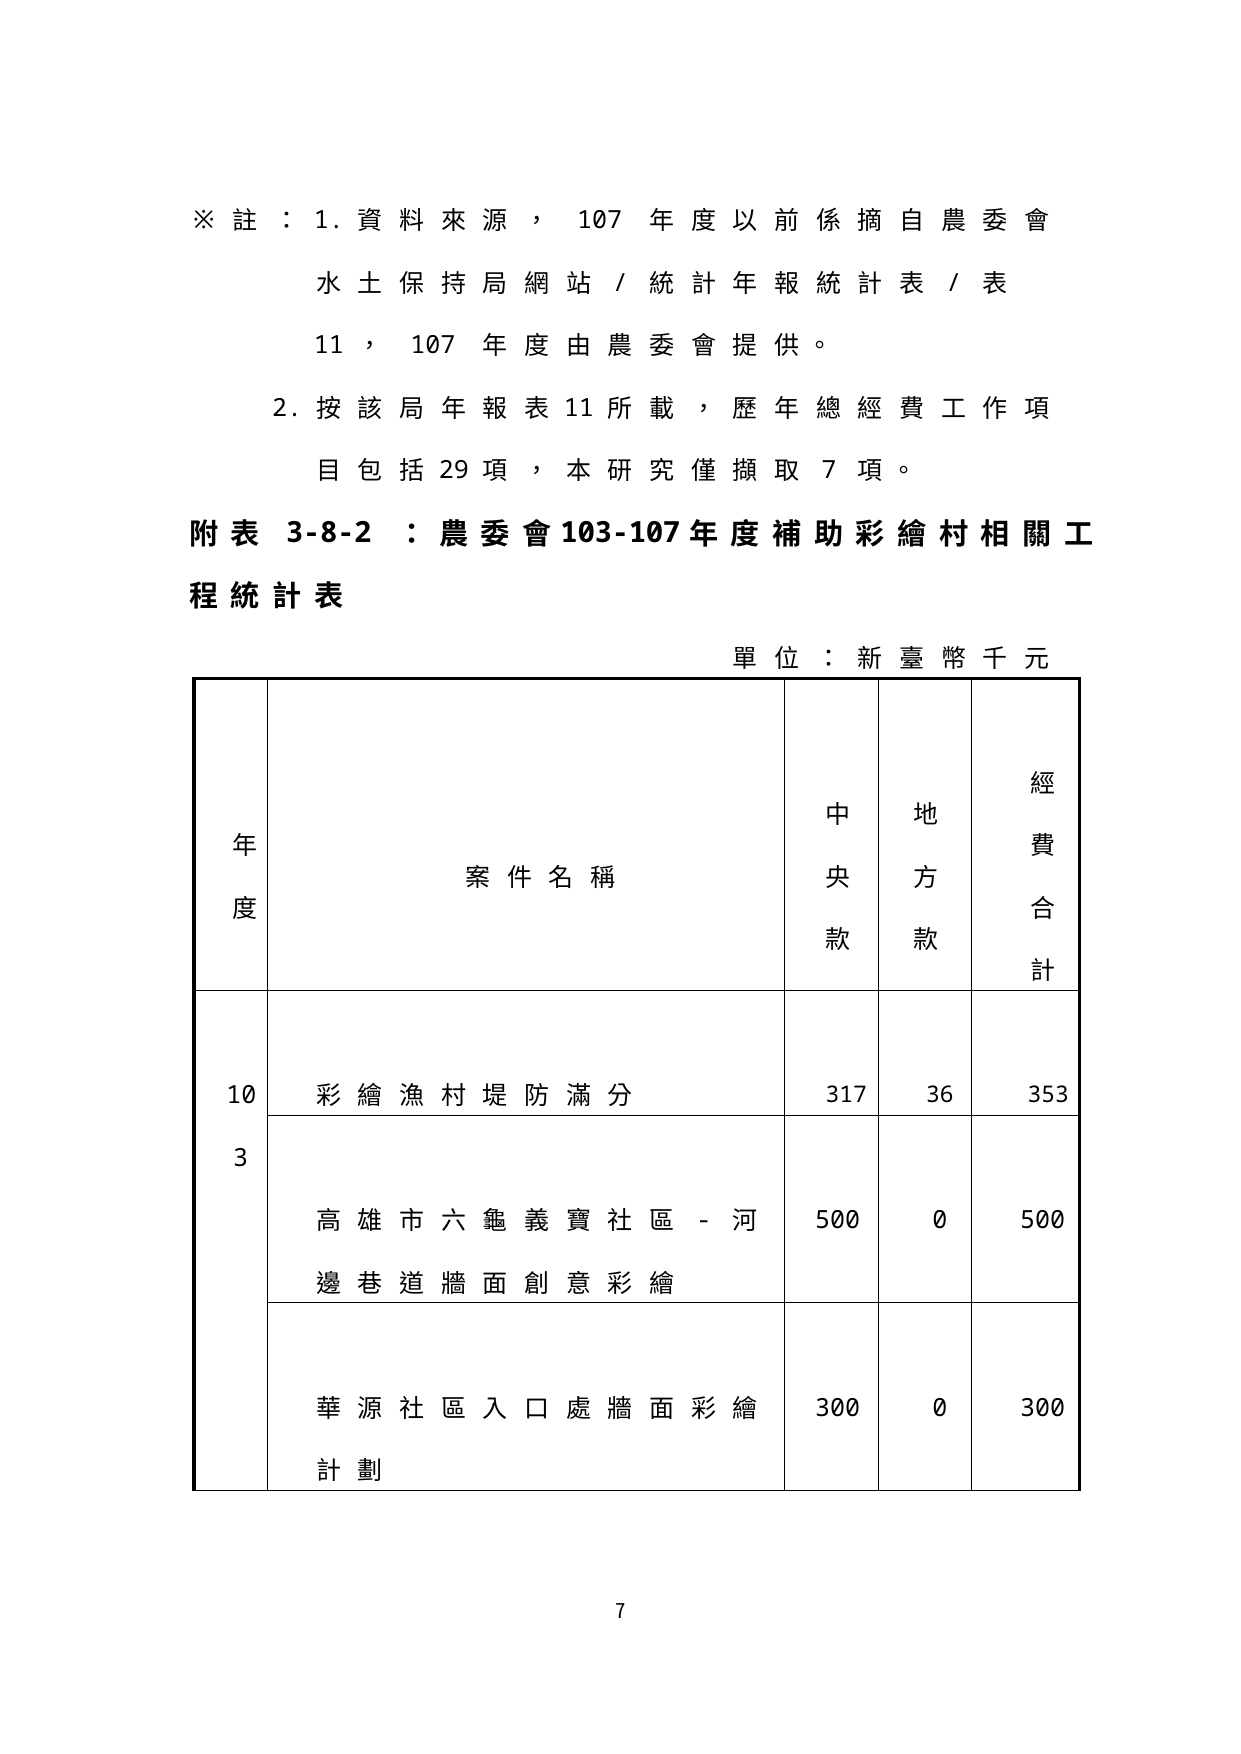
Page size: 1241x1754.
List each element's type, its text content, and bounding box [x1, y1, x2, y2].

table_cell 353 [972, 991, 1078, 1115]
table_cell 華源社區入口處牆面彩繪計劃 [268, 1303, 784, 1490]
table_header 經費 合計 [972, 680, 1078, 990]
table_cell 300 [785, 1303, 878, 1490]
table_cell 高雄市六龜義寶社區-河邊巷道牆面創意彩繪 [268, 1116, 784, 1302]
table_header 案件名稱 [268, 680, 784, 990]
table_cell 36 [879, 991, 971, 1115]
table_header 中央款 [785, 680, 878, 990]
table_cell 103 [196, 991, 267, 1490]
table_header 年度 [196, 680, 267, 990]
text 附表3-8-2：農委會103-107年度補助彩繪村相關工程統計表 [183, 490, 1102, 615]
text 2.按該局年報表11所載，歷年總經費工作項目包括29項，本研究僅擷取7項。 [256, 365, 1058, 490]
table_cell 300 [972, 1303, 1078, 1490]
text 單位：新臺幣千元 [183, 615, 1058, 677]
table_cell 500 [785, 1116, 878, 1302]
table_cell 0 [879, 1116, 971, 1302]
table_cell 500 [972, 1116, 1078, 1302]
table_cell 彩繪漁村堤防滿分 [268, 991, 784, 1115]
table_header 地方款 [879, 680, 971, 990]
text ※註：1.資料來源，107年度以前係摘自農委會水土保持局網站/統計年報統計表/表11，107年度由農委會提供。 [183, 177, 1058, 365]
table_cell 317 [785, 991, 878, 1115]
table_cell 0 [879, 1303, 971, 1490]
